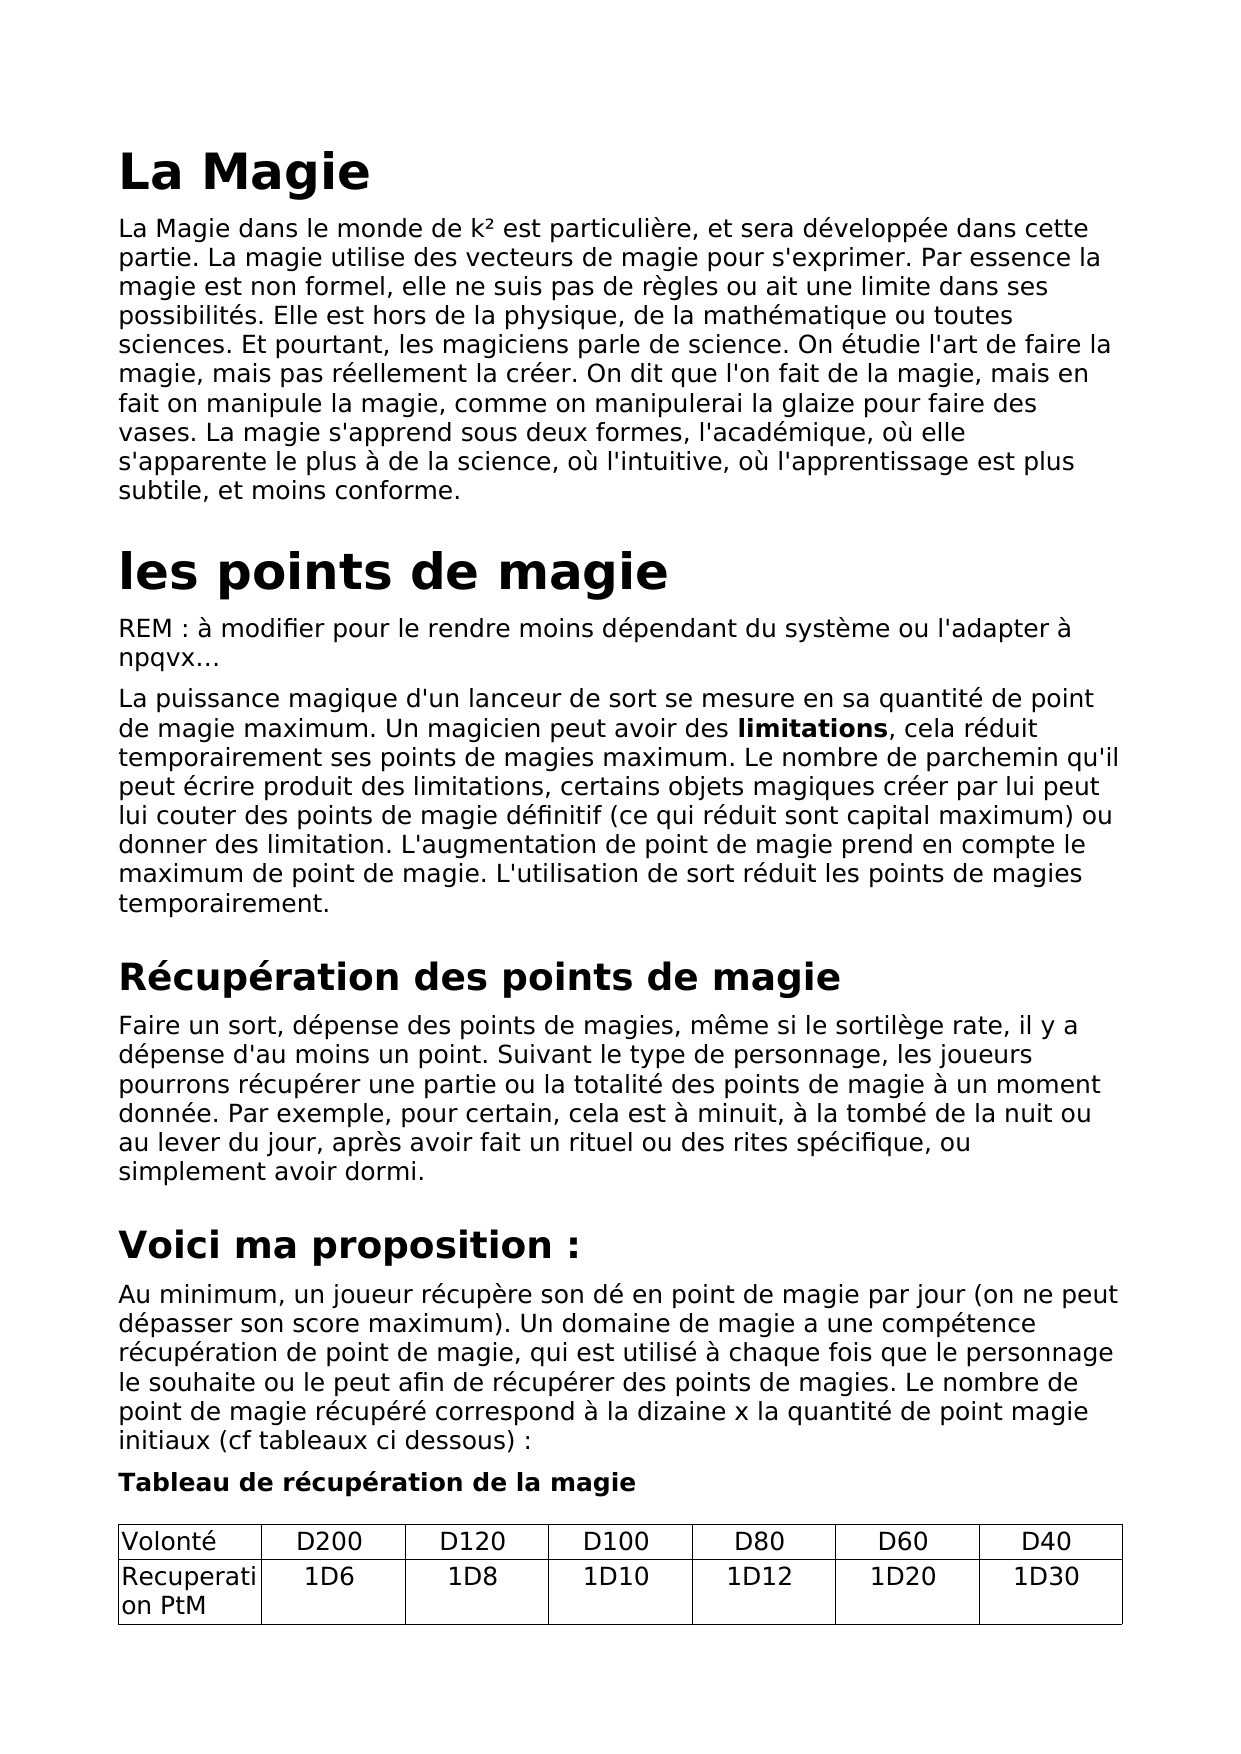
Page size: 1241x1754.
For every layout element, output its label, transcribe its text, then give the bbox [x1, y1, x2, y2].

table_header D100 [549, 1525, 692, 1559]
table_header D60 [836, 1525, 979, 1559]
text Tableau de récupération de la magie [118, 1468, 1122, 1497]
table_header Volonté [119, 1525, 261, 1559]
text La puissance magique d'un lanceur de sort se mesure en sa quantité de point de magie maximum. Un magicien peut avoir des limitations, cela réduit temporairement ses points de magies maximum. Le nombre de parchemin qu'il peut écrire produit des limitations, certains objets magiques créer par lui peut lui couter des points de magie définitif (ce qui réduit sont capital maximum) ou donner des limitation. L'augmentation de point de magie prend en compte le maximum de point de magie. L'utilisation de sort réduit les points de magies temporairement. [118, 684, 1122, 918]
text Faire un sort, dépense des points de magies, même si le sortilège rate, il y a dépense d'au moins un point. Suivant le type de personnage, les joueurs pourrons récupérer une partie ou la totalité des points de magie à un moment donnée. Par exemple, pour certain, cela est à minuit, à la tombé de la nuit ou au lever du jour, après avoir fait un rituel ou des rites spécifique, ou simplement avoir dormi. [118, 1012, 1122, 1187]
subtitle les points de magie [118, 543, 1122, 601]
subtitle Voici ma proposition : [118, 1224, 1122, 1268]
table_header D120 [406, 1525, 548, 1559]
text La Magie dans le monde de k² est particulière, et sera développée dans cette partie. La magie utilise des vecteurs de magie pour s'exprimer. Par essence la magie est non formel, elle ne suis pas de règles ou ait une limite dans ses possibilités. Elle est hors de la physique, de la mathématique ou toutes sciences. Et pourtant, les magiciens parle de science. On étudie l'art de faire la magie, mais pas réellement la créer. On dit que l'on fait de la magie, mais en fait on manipule la magie, comme on manipulerai la glaize pour faire des vases. La magie s'apprend sous deux formes, l'académique, où elle s'apparente le plus à de la science, où l'intuitive, où l'apprentissage est plus subtile, et moins conforme. [118, 214, 1122, 506]
table_cell 1D12 [693, 1560, 835, 1623]
table_header D80 [693, 1525, 835, 1559]
table_cell 1D30 [980, 1560, 1122, 1623]
subtitle La Magie [118, 143, 1122, 201]
text REM : à modifier pour le rendre moins dépendant du système ou l'adapter à npqvx… [118, 614, 1122, 672]
subtitle Récupération des points de magie [118, 955, 1122, 999]
table_header D40 [980, 1525, 1122, 1559]
table_cell Recuperation PtM [119, 1560, 261, 1623]
table_cell 1D8 [406, 1560, 548, 1623]
table_header D200 [262, 1525, 405, 1559]
table_cell 1D10 [549, 1560, 692, 1623]
table_cell 1D20 [836, 1560, 979, 1623]
table_cell 1D6 [262, 1560, 405, 1623]
text Au minimum, un joueur récupère son dé en point de magie par jour (on ne peut dépasser son score maximum). Un domaine de magie a une compétence récupération de point de magie, qui est utilisé à chaque fois que le personnage le souhaite ou le peut afin de récupérer des points de magies. Le nombre de point de magie récupéré correspond à la dizaine x la quantité de point magie initiaux (cf tableaux ci dessous) : [118, 1280, 1122, 1455]
